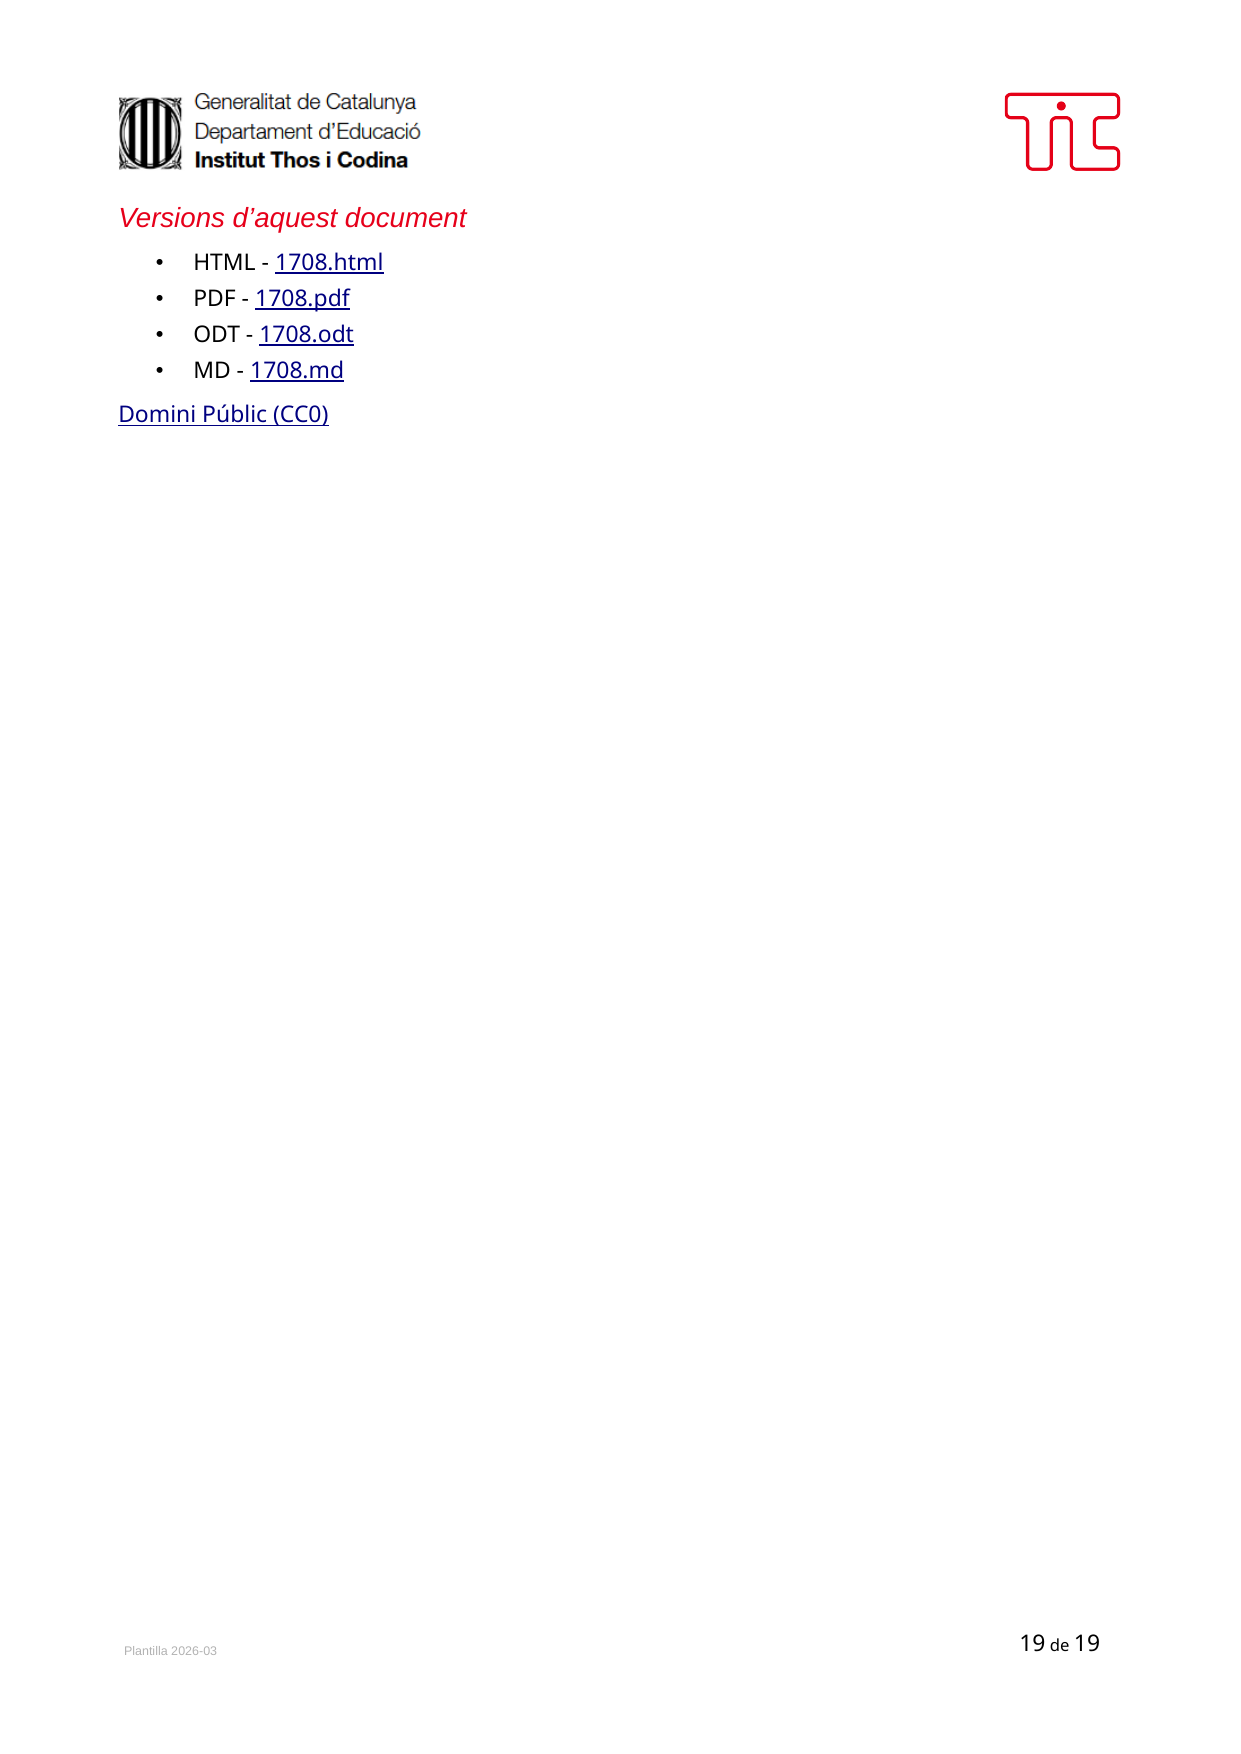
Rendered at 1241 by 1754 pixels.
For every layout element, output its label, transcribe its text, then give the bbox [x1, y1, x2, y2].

list HTML - 1708.html [156, 246, 1122, 277]
picture [1004, 92, 1123, 171]
text Domini Públic (CC0) [118, 398, 1122, 429]
list PDF - 1708.pdf [156, 282, 1122, 313]
subtitle Versions d’aquest document [118, 201, 1122, 233]
list MD - 1708.md [156, 353, 1122, 385]
picture [118, 92, 422, 171]
list ODT - 1708.odt [156, 318, 1122, 349]
